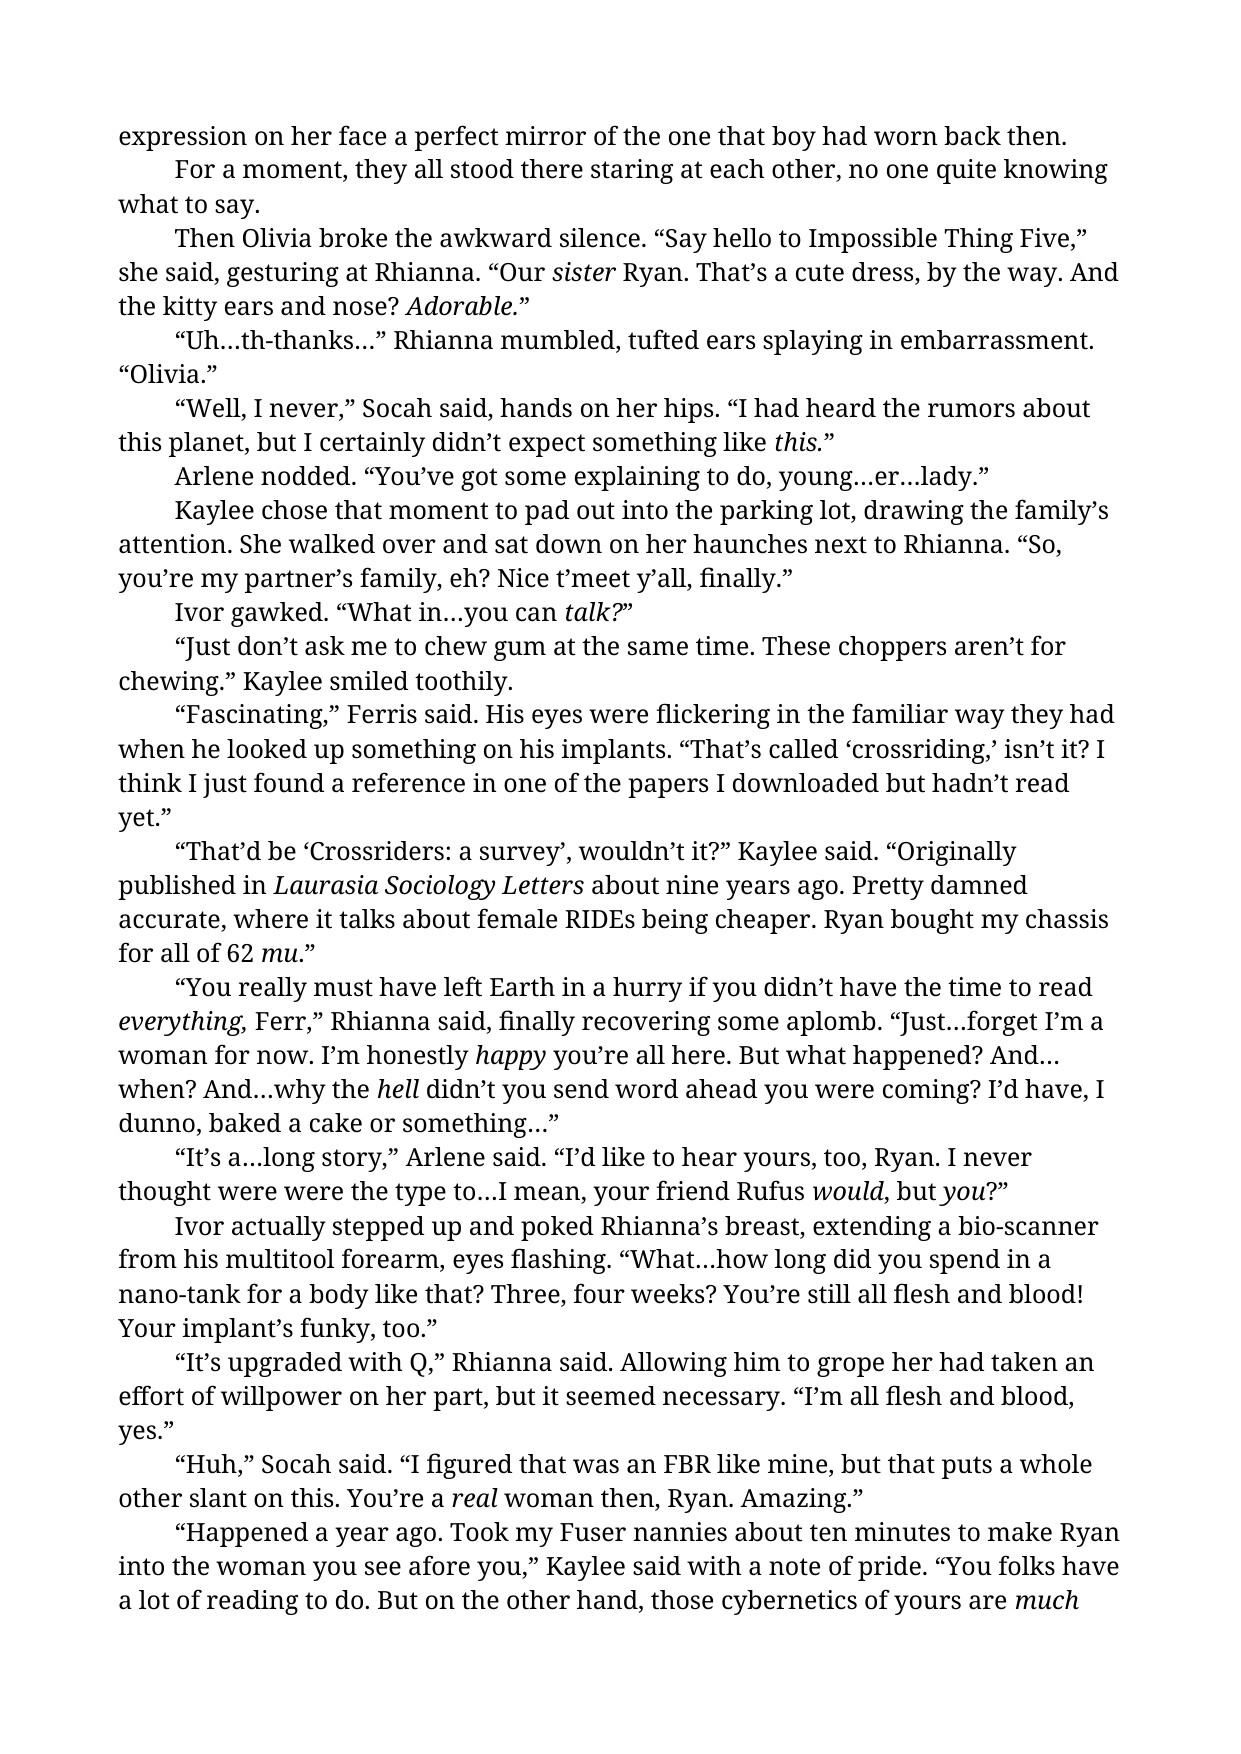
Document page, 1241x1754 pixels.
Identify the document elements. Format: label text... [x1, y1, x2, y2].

text Arlene nodded. “You’ve got some explaining to do, young…er…lady.” [118, 459, 1122, 493]
text “It’s upgraded with Q,” Rhianna said. Allowing him to grope her had taken an effort of willpower on her part, but it seemed necessary. “I’m all flesh and blood, yes.” [118, 1344, 1122, 1447]
text “Fascinating,” Ferris said. His eyes were flickering in the familiar way they had when he looked up something on his implants. “That’s called ‘crossriding,’ isn’t it? I think I just found a reference in one of the papers I downloaded but hadn’t read yet.” [118, 697, 1122, 833]
text Then Olivia broke the awkward silence. “Say hello to Impossible Thing Five,” she said, gesturing at Rhianna. “Our sister Ryan. That’s a cute dress, by the way. And the kitty ears and nose? Adorable.” [118, 220, 1122, 322]
text Ivor actually stepped up and poked Rhianna’s breast, extending a bio-scanner from his multitool forearm, eyes flashing. “What…how long did you spend in a nano-tank for a body like that? Three, four weeks? You’re still all flesh and blood! Your implant’s funky, too.” [118, 1208, 1122, 1344]
text Kaylee chose that moment to pad out into the parking lot, drawing the family’s attention. She walked over and sat down on her haunches next to Rhianna. “So, you’re my partner’s family, eh? Nice t’meet y’all, finally.” [118, 493, 1122, 595]
text “Huh,” Socah said. “I figured that was an FBR like mine, but that puts a whole other slant on this. You’re a real woman then, Ryan. Amazing.” [118, 1447, 1122, 1515]
text “Well, I never,” Socah said, hands on her hips. “I had heard the rumors about this planet, but I certainly didn’t expect something like this.” [118, 391, 1122, 459]
text “Just don’t ask me to chew gum at the same time. These choppers aren’t for chewing.” Kaylee smiled toothily. [118, 629, 1122, 697]
text “It’s a…long story,” Arlene said. “I’d like to hear yours, too, Ryan. I never thought were were the type to…I mean, your friend Rufus would, but you?” [118, 1140, 1122, 1208]
text For a moment, they all stood there staring at each other, no one quite knowing what to say. [118, 152, 1122, 220]
text “You really must have left Earth in a hurry if you didn’t have the time to read everything, Ferr,” Rhianna said, finally recovering some aplomb. “Just…forget I’m a woman for now. I’m honestly happy you’re all here. But what happened? And…when? And…why the hell didn’t you send word ahead you were coming? I’d have, I dunno, baked a cake or something…” [118, 970, 1122, 1140]
text “Happened a year ago. Took my Fuser nannies about ten minutes to make Ryan into the woman you see afore you,” Kaylee said with a note of pride. “You folks have a lot of reading to do. But on the other hand, those cybernetics of yours are much [118, 1515, 1122, 1617]
text “That’d be ‘Crossriders: a survey’, wouldn’t it?” Kaylee said. “Originally published in Laurasia Sociology Letters about nine years ago. Pretty damned accurate, where it talks about female RIDEs being cheaper. Ryan bought my chassis for all of 62 mu.” [118, 833, 1122, 970]
text Ivor gawked. “What in…you can talk?” [118, 595, 1122, 629]
text expression on her face a perfect mirror of the one that boy had worn back then. [118, 118, 1122, 152]
text “Uh…th-thanks…” Rhianna mumbled, tufted ears splaying in embarrassment. “Olivia.” [118, 322, 1122, 391]
